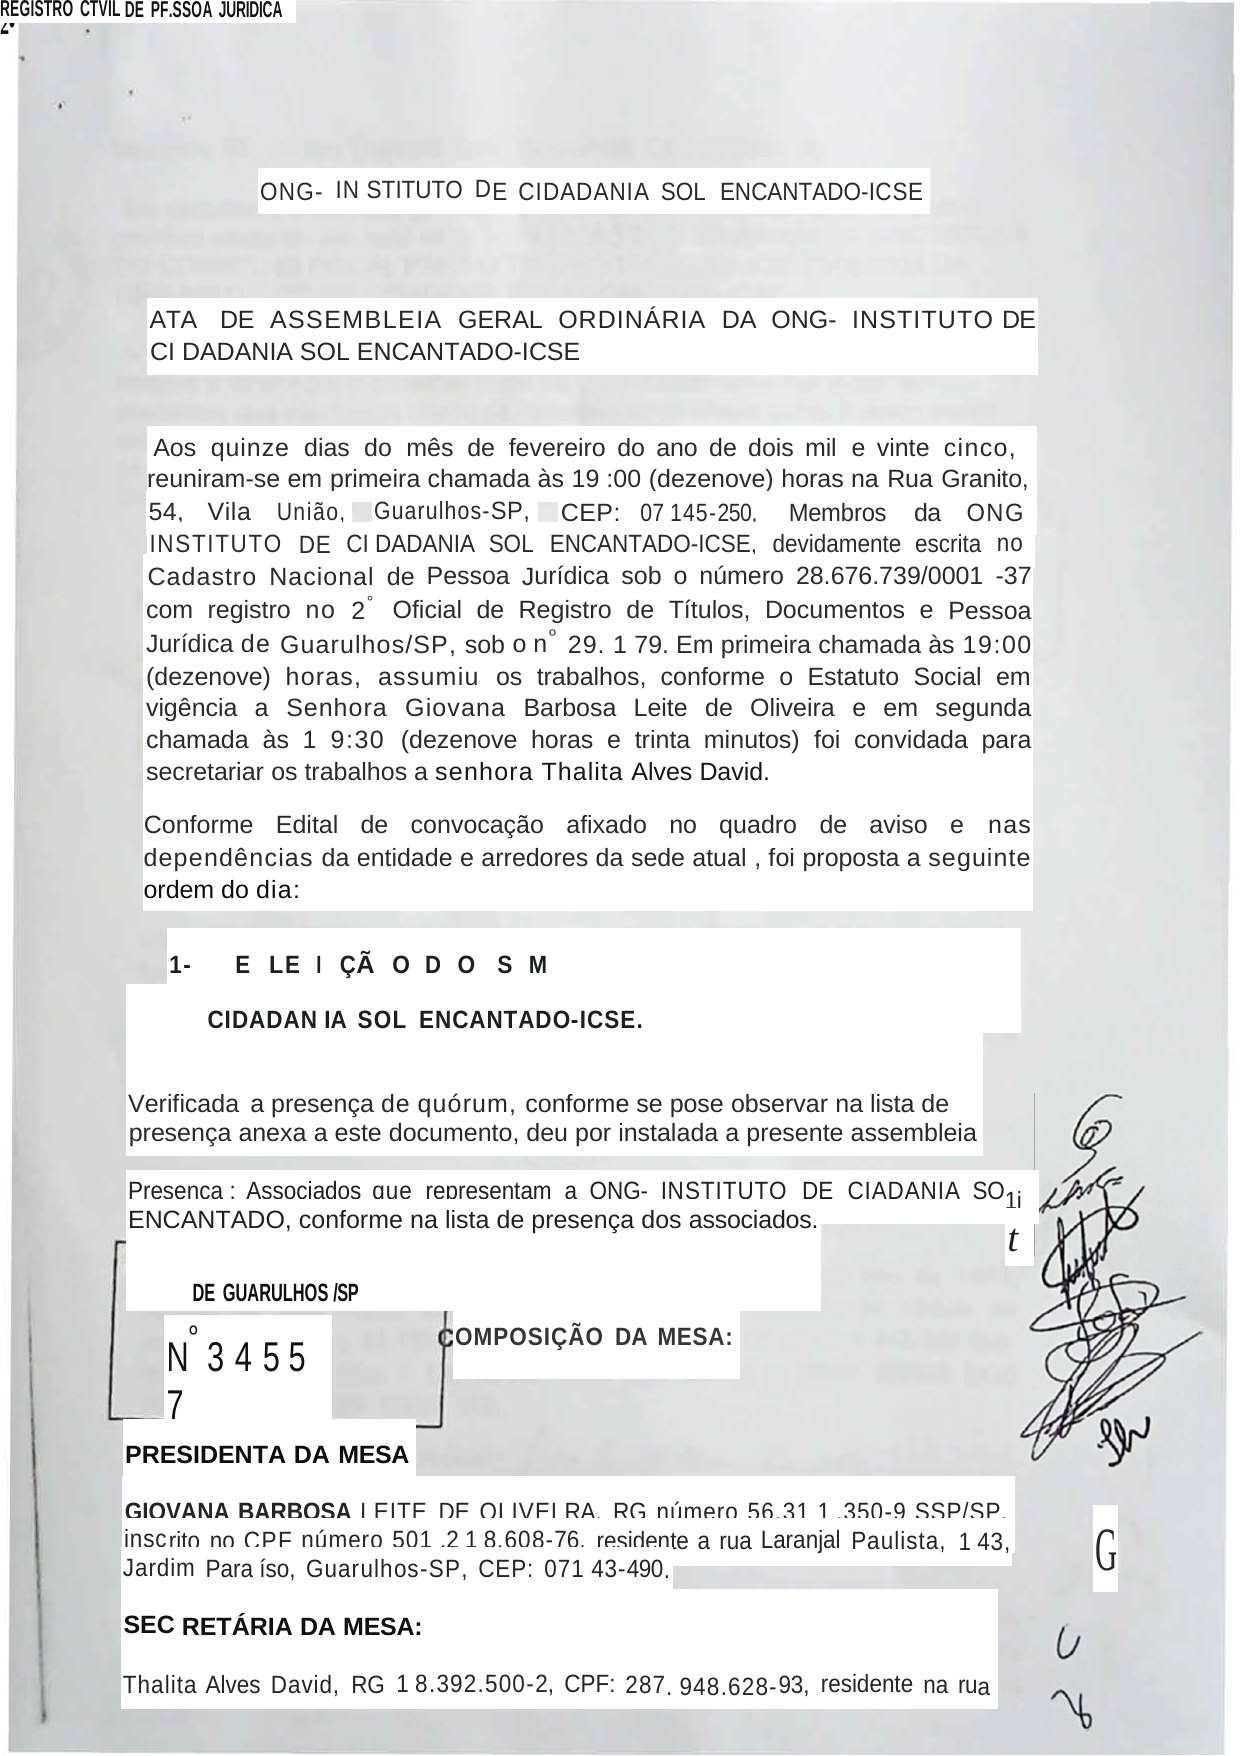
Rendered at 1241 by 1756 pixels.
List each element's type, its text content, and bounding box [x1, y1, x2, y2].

text REGISTRO CTVIL DE PF.SSOA JURÍDICA [0, 0, 296, 22]
text INSTITUTO DE CI DADANIA SOL ENCANTADO-ICSE, devidamente escrita no [149, 528, 1035, 559]
text GIOVANA BARBOSA LEITE DE OLIVEI RA, RG número 56.31 1 .350-9 SSP/SP, [124, 1497, 1015, 1525]
text rito no CPF número 501 .2 1 8.608-76, residente a rua Laranjal Paulista, 1 43, [169, 1524, 1012, 1556]
text 2• [0, 23, 17, 42]
text insc [124, 1524, 167, 1547]
text 54, Vila União, [148, 497, 352, 522]
text CEP: 07 145-250, Membros da ONG­ [561, 498, 1037, 526]
text tv [1007, 1215, 1034, 1266]
text Conforme Edital de convocação afixado no quadro de aviso e nas dependências da entidade e arredores da sede atual , foi proposta a seguinte ordem do dia: [143, 811, 1031, 904]
text Nº 3 4 5 5 7 [166, 1316, 332, 1419]
text Guarulhos-SP, [374, 496, 538, 522]
text PRESIDENTA DA MESA [125, 1440, 416, 1469]
text G [1095, 1513, 1118, 1584]
text OMPOSIÇÃO DA MESA: [455, 1322, 740, 1351]
text DE GUARULHOS /SP [192, 1278, 821, 1307]
text Cadastro Nacional de Pessoa Jurídica sob o número 28.676.739/0001 -37 com registro no 2° Oficial de Registro de Títulos, Documentos e Pessoa Jurídica de Guarulhos/SP, sob o nº 29. 1 79. Em primeira chamada às 19:00 (dezenove) horas, assumiu os trabalhos, conforme o Estatuto Social em vigência a Senhora Giovana Barbosa Leite de Oliveira e em segunda chamada às 1 9:30 (dezenove horas e trinta minutos) foi convidada para secretariar os trabalhos a senhora Thalita Alves David. [146, 561, 1032, 785]
text ENCANTADO, conforme na lista de presença dos associados. [128, 1205, 821, 1234]
text Presença : Associados que representam a ONG- INSTITUTO DE CIADANIA SO1j [128, 1176, 1039, 1214]
text Jardim Para íso, Guarulhos-SP, CEP: 071 43-490. [123, 1553, 673, 1584]
text ATA DE ASSEMBLEIA GERAL ORDINÁRIA DA ONG- INSTITUTO DE CI DADANIA SOL ENCANTADO-ICSE [149, 305, 1037, 366]
text CIDADAN IA SOL ENCANTADO-ICSE. [207, 1005, 983, 1034]
text SEC RETÁRIA DA MESA: [123, 1611, 998, 1641]
text Verificada a presença de quórum, conforme se pose observar na lista de presença anexa a este documento, deu por instalada a presente assembleia . [128, 1091, 983, 1156]
text Thalita Alves David, RG 1 8.392.500-2, CPF: 287. 948.628-93, residente na rua [123, 1669, 998, 1700]
text 1- PEALERIAÇÃOOTDROIÊSNMI OE1M3B/0R5O/2S02D5AADTIÉR1E3T/O05R/I2A02E8 DDOA COONNGS-IENLSHTOITFUITSOCADLE [169, 950, 1021, 1033]
text ONG- IN STITUTO DE CIDADANIA SOL ENCANTADO-ICSE [260, 174, 930, 206]
text Aos quinze dias do mês de fevereiro do ano de dois mil e vinte cinco, reuniram-se em primeira chamada às 19 :00 (dezenove) horas na Rua Granito, [147, 433, 1035, 493]
